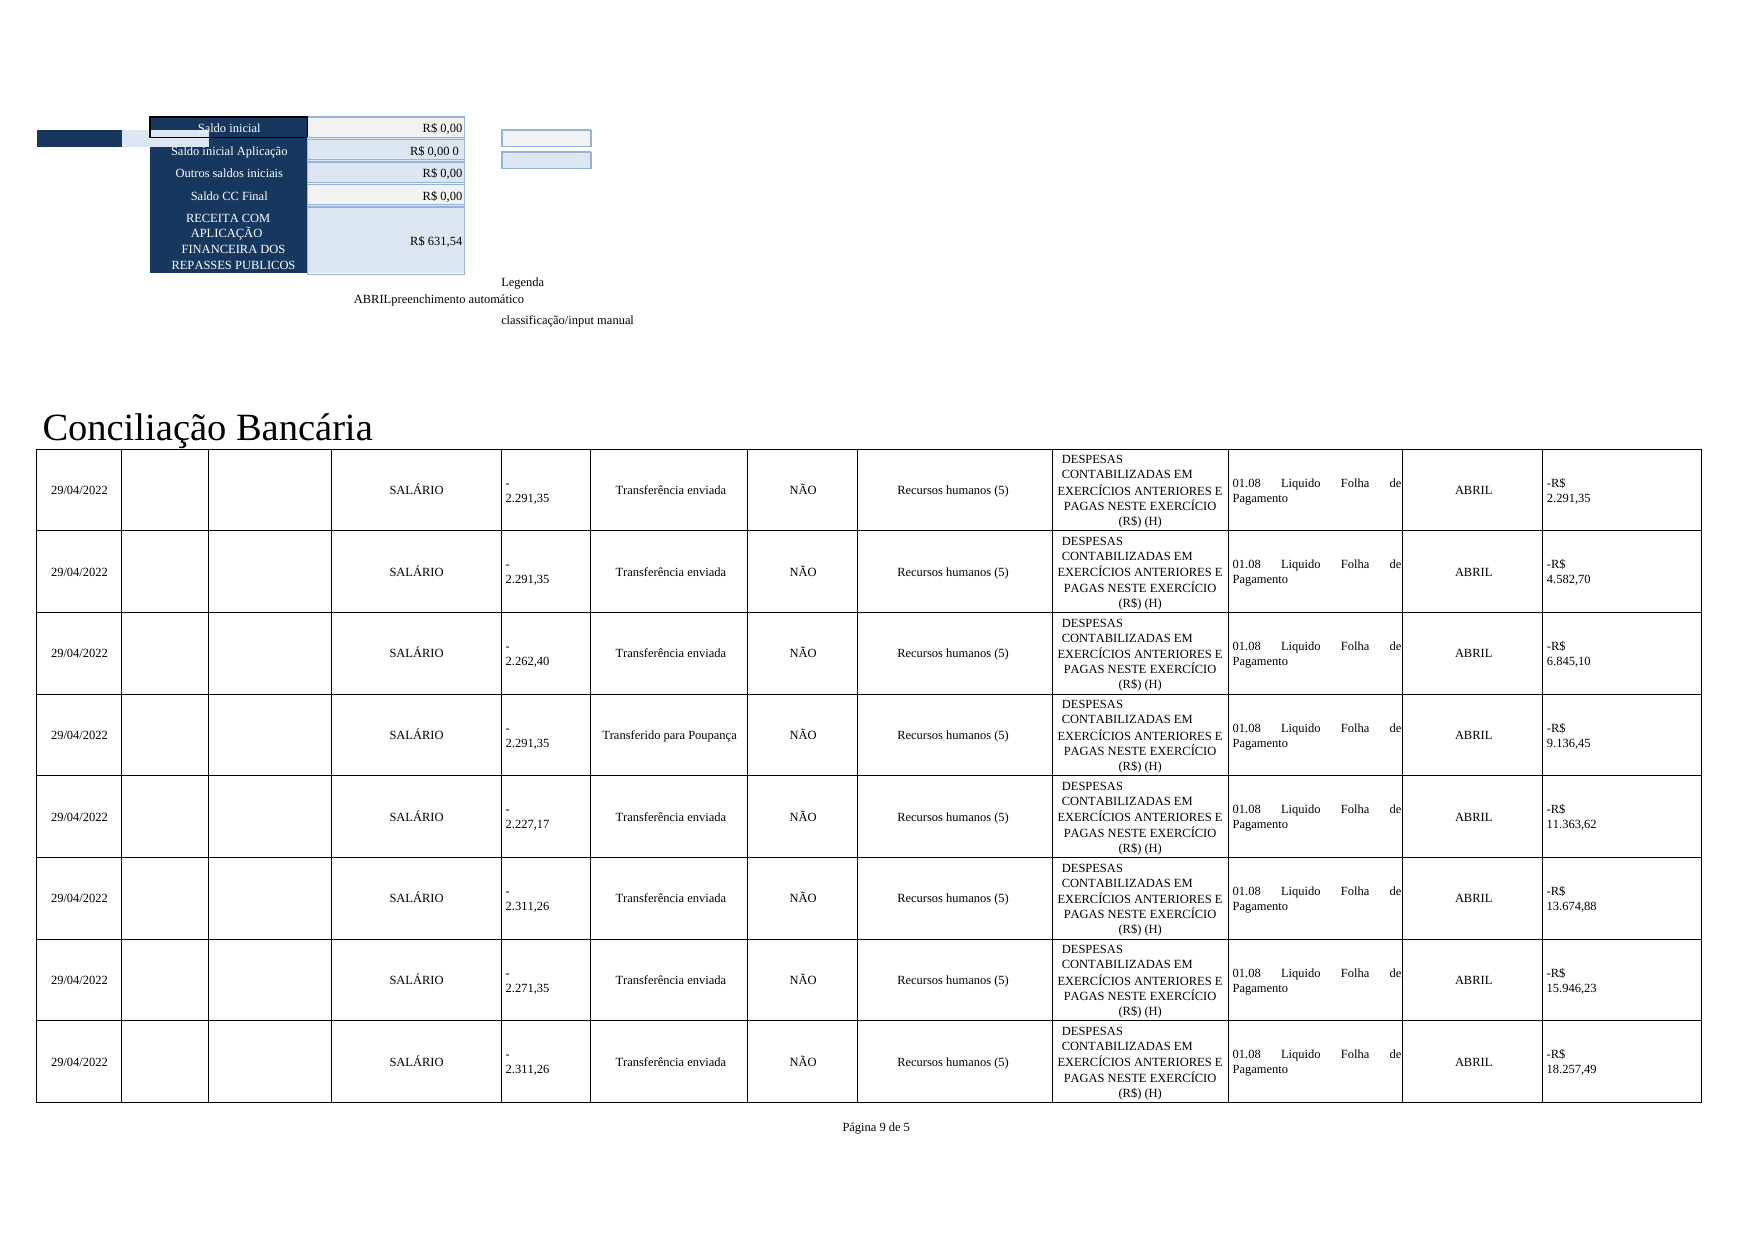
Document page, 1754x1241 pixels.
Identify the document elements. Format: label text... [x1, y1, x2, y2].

table_cell ABRIL [1403, 776, 1542, 857]
table_cell SALÁRIO [332, 940, 501, 1020]
table_cell 29/04/2022 [37, 1021, 121, 1102]
table_cell 01.08 Liquido Folha de Pagamento [1229, 1021, 1402, 1102]
table_cell ABRIL [1403, 531, 1542, 612]
table_cell 01.08 Liquido Folha de Pagamento [1229, 531, 1402, 612]
table_cell Recursos humanos (5) [858, 776, 1052, 857]
table_cell Transferência enviada [591, 613, 747, 693]
table_cell [209, 531, 331, 612]
table_cell -R$ 11.363,62 [1543, 776, 1701, 857]
table_cell Transferido para Poupança [591, 695, 747, 775]
table_cell [122, 695, 208, 775]
table_cell -R$ 9.136,45 [1543, 695, 1701, 775]
table_cell -R$ 13.674,88 [1543, 858, 1701, 938]
table_cell ABRIL [1403, 940, 1542, 1020]
table_cell Transferência enviada [591, 531, 747, 612]
table_cell [122, 450, 208, 530]
table_cell SALÁRIO [332, 858, 501, 938]
table_cell - 2.271,35 [502, 940, 590, 1020]
table_cell DESPESAS CONTABILIZADAS EM EXERCÍCIOS ANTERIORES E PAGAS NESTE EXERCÍCIO (R$) (H) [1053, 940, 1228, 1020]
table_cell 01.08 Liquido Folha de Pagamento [1229, 695, 1402, 775]
table_cell SALÁRIO [332, 531, 501, 612]
table_cell Transferência enviada [591, 940, 747, 1020]
table_cell -R$ 4.582,70 [1543, 531, 1701, 612]
table_cell SALÁRIO [332, 450, 501, 530]
table_cell DESPESAS CONTABILIZADAS EM EXERCÍCIOS ANTERIORES E PAGAS NESTE EXERCÍCIO (R$) (H) [1053, 450, 1228, 530]
table_cell [209, 940, 331, 1020]
table_cell -R$ 15.946,23 [1543, 940, 1701, 1020]
table_cell DESPESAS CONTABILIZADAS EM EXERCÍCIOS ANTERIORES E PAGAS NESTE EXERCÍCIO (R$) (H) [1053, 613, 1228, 693]
table_cell 29/04/2022 [37, 940, 121, 1020]
table_cell SALÁRIO [332, 695, 501, 775]
table_cell DESPESAS CONTABILIZADAS EM EXERCÍCIOS ANTERIORES E PAGAS NESTE EXERCÍCIO (R$) (H) [1053, 858, 1228, 938]
table_cell ABRIL [1403, 695, 1542, 775]
table_cell SALÁRIO [332, 776, 501, 857]
table_cell Transferência enviada [591, 1021, 747, 1102]
table_cell NÃO [748, 1021, 857, 1102]
table_cell -R$ 6.845,10 [1543, 613, 1701, 693]
table_cell Recursos humanos (5) [858, 1021, 1052, 1102]
table_cell ABRIL [1403, 1021, 1542, 1102]
table_cell 01.08 Liquido Folha de Pagamento [1229, 613, 1402, 693]
table_cell NÃO [748, 695, 857, 775]
table_cell DESPESAS CONTABILIZADAS EM EXERCÍCIOS ANTERIORES E PAGAS NESTE EXERCÍCIO (R$) (H) [1053, 1021, 1228, 1102]
table_cell 29/04/2022 [37, 613, 121, 693]
table_cell Transferência enviada [591, 858, 747, 938]
table_cell - 2.291,35 [502, 450, 590, 530]
table_cell Recursos humanos (5) [858, 695, 1052, 775]
table_cell Transferência enviada [591, 776, 747, 857]
table_cell NÃO [748, 776, 857, 857]
table_cell [122, 858, 208, 938]
table_cell 29/04/2022 [37, 858, 121, 938]
table_cell 29/04/2022 [37, 450, 121, 530]
table_cell SALÁRIO [332, 613, 501, 693]
table_cell [122, 776, 208, 857]
table_cell 01.08 Liquido Folha de Pagamento [1229, 940, 1402, 1020]
table_cell NÃO [748, 613, 857, 693]
table_cell NÃO [748, 531, 857, 612]
table_cell [122, 1021, 208, 1102]
table_cell Recursos humanos (5) [858, 613, 1052, 693]
table_cell SALÁRIO [332, 1021, 501, 1102]
table_cell [209, 450, 331, 530]
table_cell ABRIL [1403, 450, 1542, 530]
table_cell ABRIL [1403, 613, 1542, 693]
table_cell [122, 940, 208, 1020]
table_cell [209, 1021, 331, 1102]
table_cell [122, 531, 208, 612]
table_cell Recursos humanos (5) [858, 940, 1052, 1020]
table_cell [209, 613, 331, 693]
table_cell [209, 776, 331, 857]
table_cell [209, 695, 331, 775]
table_cell 01.08 Liquido Folha de Pagamento [1229, 858, 1402, 938]
table_cell 29/04/2022 [37, 776, 121, 857]
table_cell Recursos humanos (5) [858, 858, 1052, 938]
table_cell DESPESAS CONTABILIZADAS EM EXERCÍCIOS ANTERIORES E PAGAS NESTE EXERCÍCIO (R$) (H) [1053, 531, 1228, 612]
table_cell 29/04/2022 [37, 531, 121, 612]
table_cell [209, 858, 331, 938]
table_cell - 2.291,35 [502, 531, 590, 612]
table_cell 01.08 Liquido Folha de Pagamento [1229, 776, 1402, 857]
table_cell Recursos humanos (5) [858, 450, 1052, 530]
table_cell -R$ 2.291,35 [1543, 450, 1701, 530]
table_cell DESPESAS CONTABILIZADAS EM EXERCÍCIOS ANTERIORES E PAGAS NESTE EXERCÍCIO (R$) (H) [1053, 695, 1228, 775]
table_cell NÃO [748, 450, 857, 530]
table_cell ABRIL [1403, 858, 1542, 938]
table_cell -R$ 18.257,49 [1543, 1021, 1701, 1102]
table_cell - 2.227,17 [502, 776, 590, 857]
table_cell - 2.262,40 [502, 613, 590, 693]
table_cell DESPESAS CONTABILIZADAS EM EXERCÍCIOS ANTERIORES E PAGAS NESTE EXERCÍCIO (R$) (H) [1053, 776, 1228, 857]
table_cell NÃO [748, 940, 857, 1020]
table_cell [122, 613, 208, 693]
table_cell Transferência enviada [591, 450, 747, 530]
table_cell - 2.311,26 [502, 1021, 590, 1102]
table_cell - 2.291,35 [502, 695, 590, 775]
table_cell - 2.311,26 [502, 858, 590, 938]
table_cell Recursos humanos (5) [858, 531, 1052, 612]
table_cell 29/04/2022 [37, 695, 121, 775]
table_cell NÃO [748, 858, 857, 938]
table_cell 01.08 Liquido Folha de Pagamento [1229, 450, 1402, 530]
